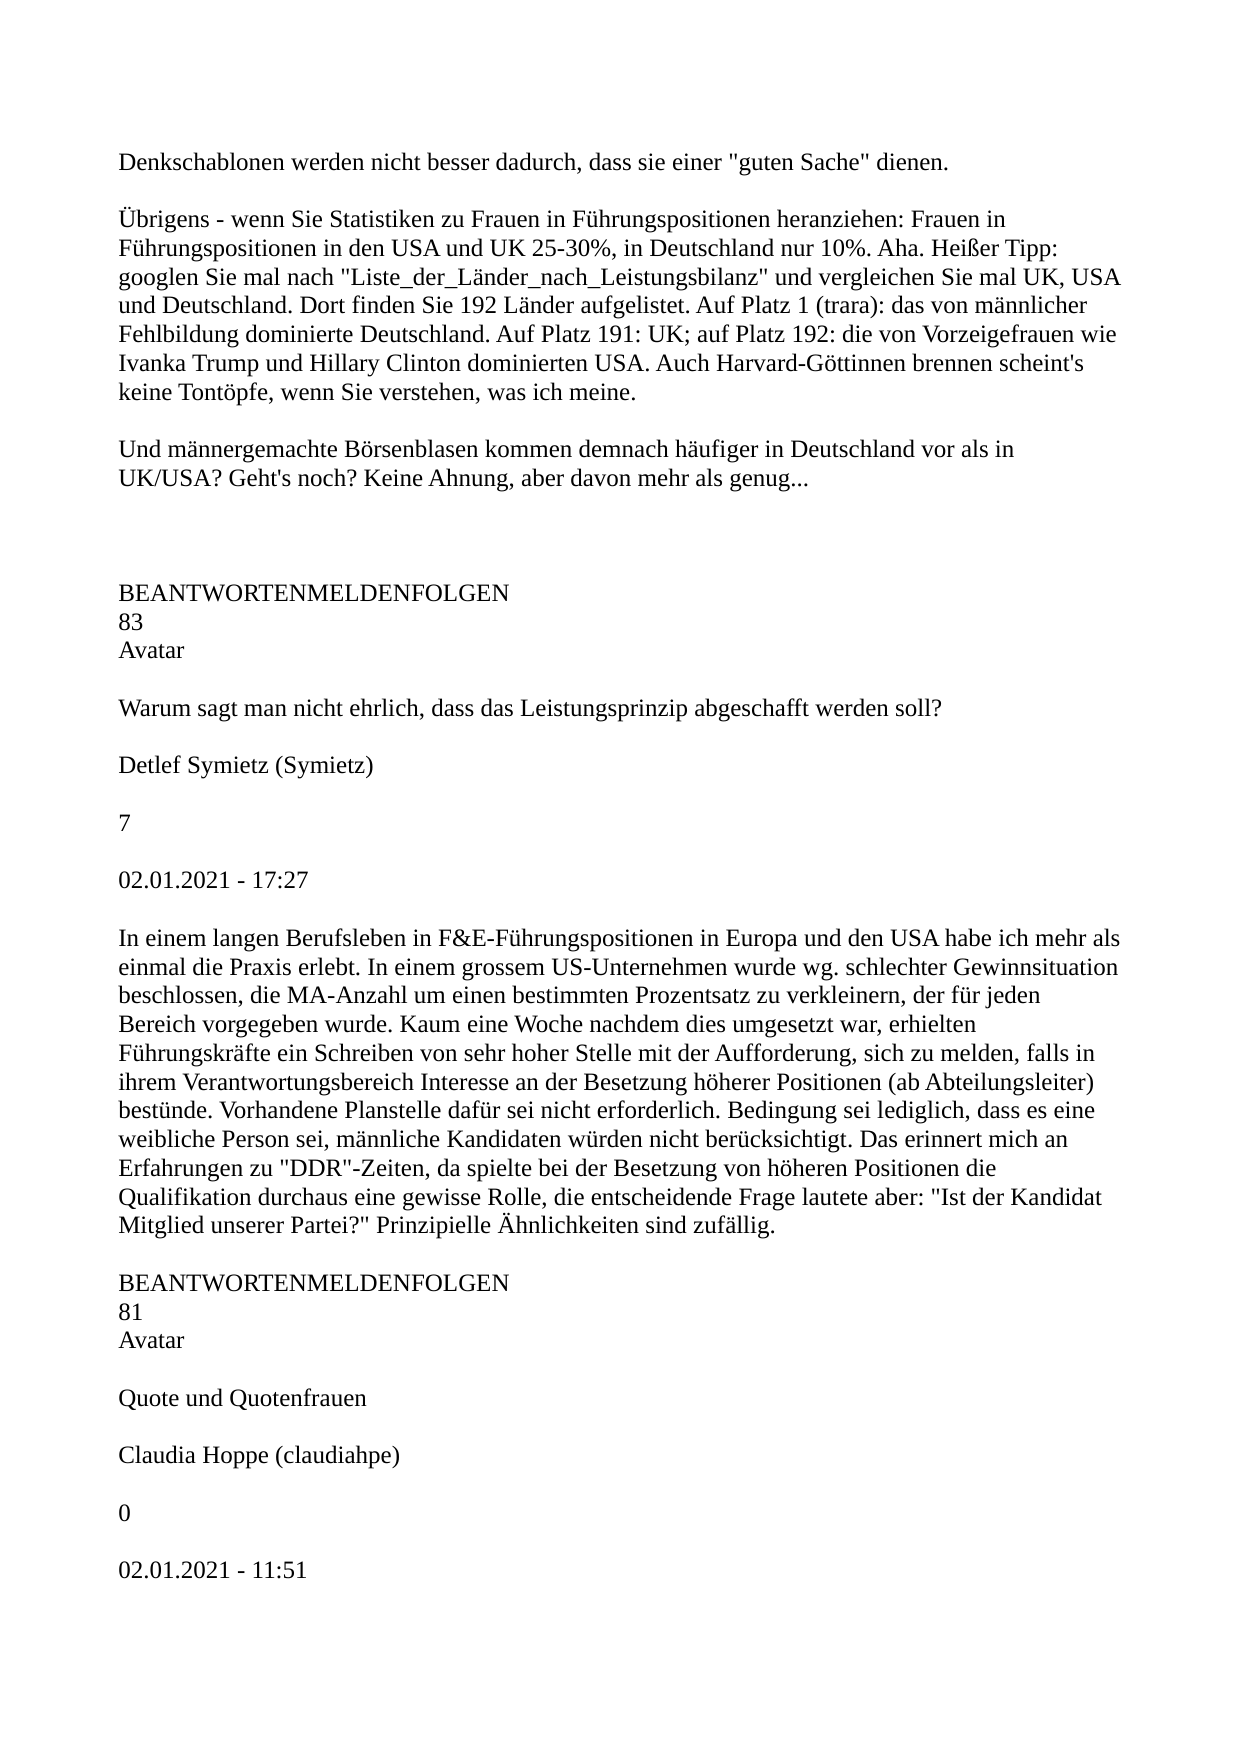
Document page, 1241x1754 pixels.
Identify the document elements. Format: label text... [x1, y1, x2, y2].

text Warum sagt man nicht ehrlich, dass das Leistungsprinzip abgeschafft werden soll? [118, 693, 1122, 722]
text 81 [118, 1297, 1122, 1326]
text In einem langen Berufsleben in F&E-Führungspositionen in Europa und den USA habe ich mehr als einmal die Praxis erlebt. In einem grossem US-Unternehmen wurde wg. schlechter Gewinnsituation beschlossen, die MA-Anzahl um einen bestimmten Prozentsatz zu verkleinern, der für jeden Bereich vorgegeben wurde. Kaum eine Woche nachdem dies umgesetzt war, erhielten Führungskräfte ein Schreiben von sehr hoher Stelle mit der Aufforderung, sich zu melden, falls in ihrem Verantwortungsbereich Interesse an der Besetzung höherer Positionen (ab Abteilungsleiter) bestünde. Vorhandene Planstelle dafür sei nicht erforderlich. Bedingung sei lediglich, dass es eine weibliche Person sei, männliche Kandidaten würden nicht berücksichtigt. Das erinnert mich an Erfahrungen zu "DDR"-Zeiten, da spielte bei der Besetzung von höheren Positionen die Qualifikation durchaus eine gewisse Rolle, die entscheidende Frage lautete aber: "Ist der Kandidat Mitglied unserer Partei?" Prinzipielle Ähnlichkeiten sind zufällig. [118, 923, 1122, 1239]
text Claudia Hoppe (claudiahpe) [118, 1441, 1122, 1469]
text Detlef Symietz (Symietz) [118, 751, 1122, 779]
text Und männergemachte Börsenblasen kommen demnach häufiger in Deutschland vor als in UK/USA? Geht's noch? Keine Ahnung, aber davon mehr als genug... [118, 434, 1122, 492]
text 83 [118, 607, 1122, 636]
text 02.01.2021 - 17:27 [118, 866, 1122, 894]
text 0 [118, 1498, 1122, 1527]
text 02.01.2021 - 11:51 [118, 1556, 1122, 1584]
text Quote und Quotenfrauen [118, 1383, 1122, 1412]
text BEANTWORTENMELDENFOLGEN [118, 578, 1122, 607]
text Avatar [118, 1326, 1122, 1354]
text Denkschablonen werden nicht besser dadurch, dass sie einer "guten Sache" dienen. [118, 147, 1122, 176]
text Avatar [118, 636, 1122, 664]
text BEANTWORTENMELDENFOLGEN [118, 1268, 1122, 1297]
text 7 [118, 808, 1122, 837]
text Übrigens - wenn Sie Statistiken zu Frauen in Führungspositionen heranziehen: Frauen in Führungspositionen in den USA und UK 25-30%, in Deutschland nur 10%. Aha. Heißer Tipp: googlen Sie mal nach "Liste_der_Länder_nach_Leistungsbilanz" und vergleichen Sie mal UK, USA und Deutschland. Dort finden Sie 192 Länder aufgelistet. Auf Platz 1 (trara): das von männlicher Fehlbildung dominierte Deutschland. Auf Platz 191: UK; auf Platz 192: die von Vorzeigefrauen wie Ivanka Trump und Hillary Clinton dominierten USA. Auch Harvard-Göttinnen brennen scheint's keine Tontöpfe, wenn Sie verstehen, was ich meine. [118, 204, 1122, 406]
